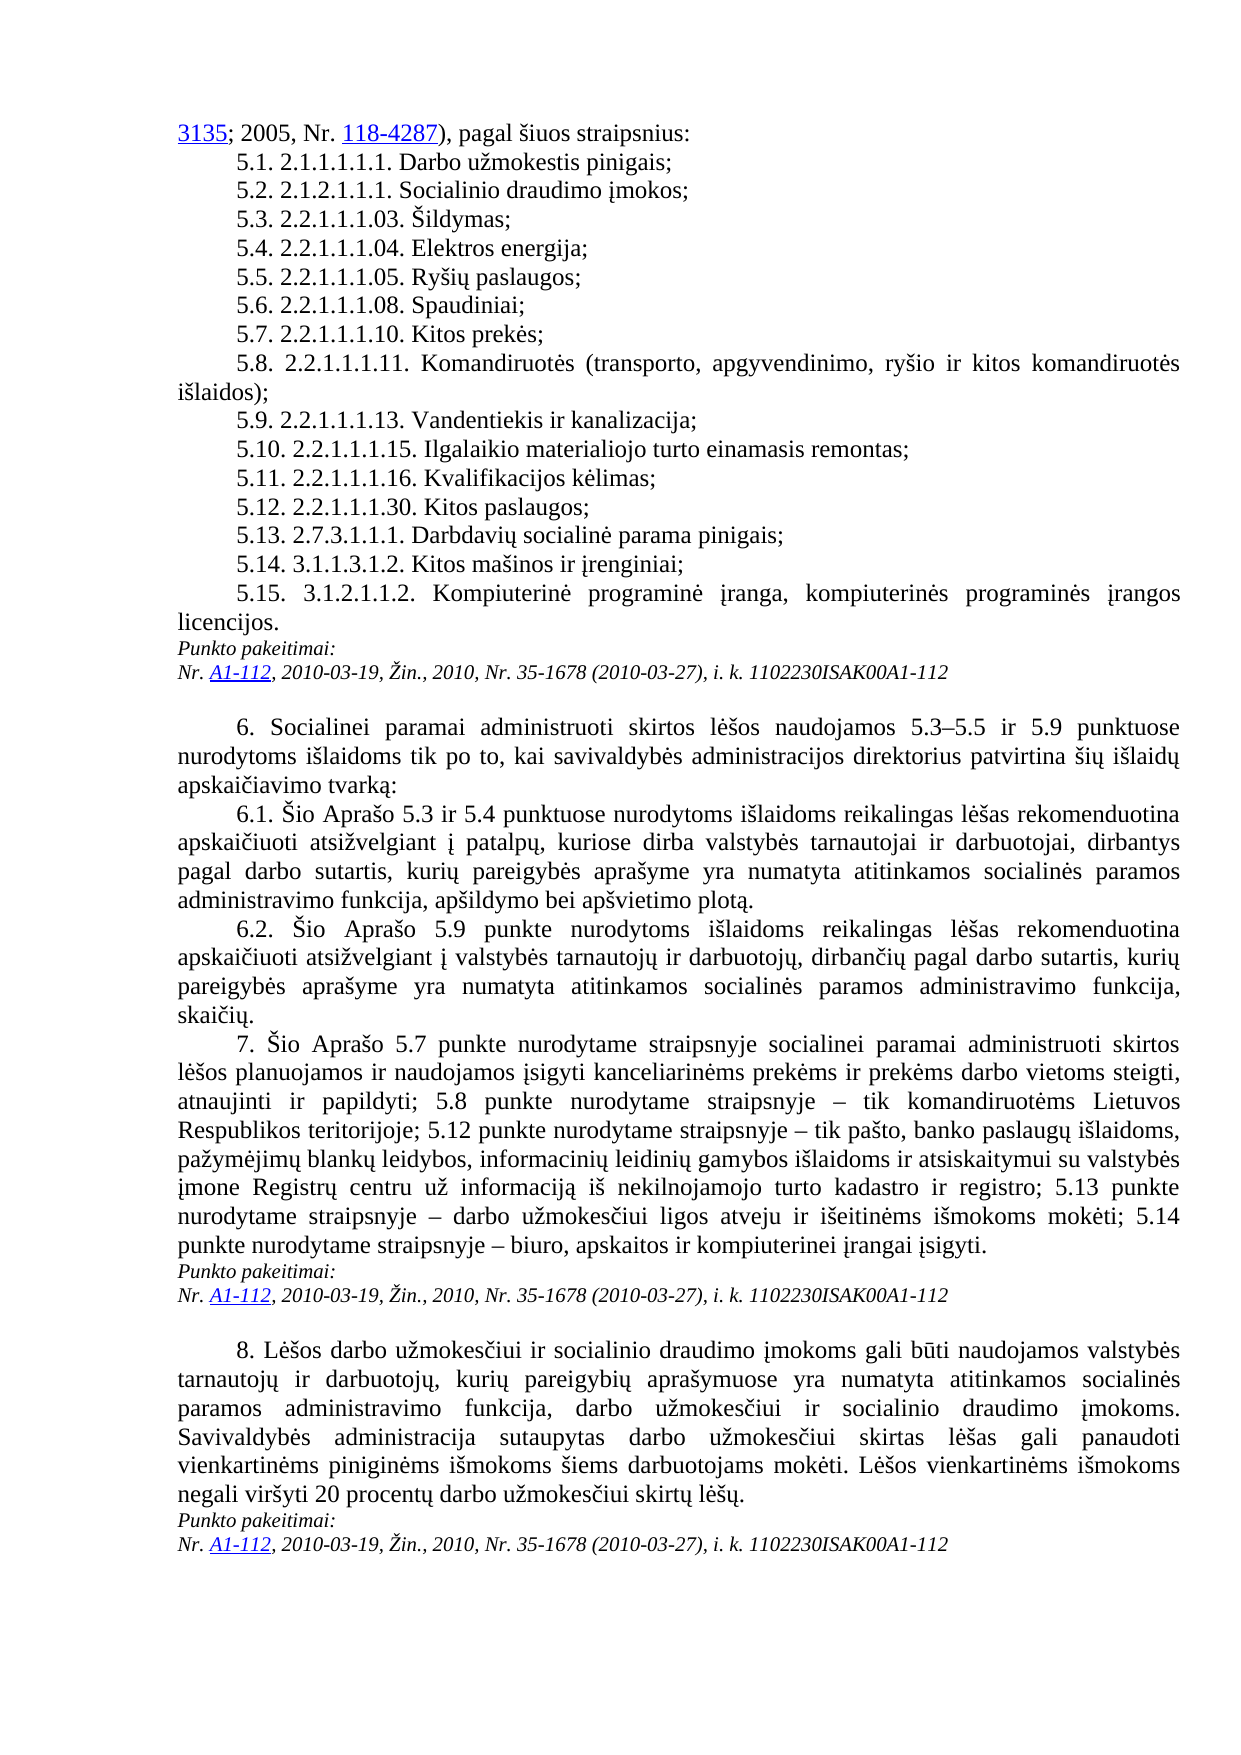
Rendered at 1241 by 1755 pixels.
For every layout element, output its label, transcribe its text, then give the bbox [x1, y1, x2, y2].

text 7. Šio Aprašo 5.7 punkte nurodytame straipsnyje socialinei paramai administruoti skirtos lėšos planuojamos ir naudojamos įsigyti kanceliarinėms prekėms ir prekėms darbo vietoms steigti, atnaujinti ir papildyti; 5.8 punkte nurodytame straipsnyje – tik komandiruotėms Lietuvos Respublikos teritorijoje; 5.12 punkte nurodytame straipsnyje – tik pašto, banko paslaugų išlaidoms, pažymėjimų blankų leidybos, informacinių leidinių gamybos išlaidoms ir atsiskaitymui su valstybės įmone Registrų centru už informaciją iš nekilnojamojo turto kadastro ir registro; 5.13 punkte nurodytame straipsnyje – darbo užmokesčiui ligos atveju ir išeitinėms išmokoms mokėti; 5.14 punkte nurodytame straipsnyje – biuro, apskaitos ir kompiuterinei įrangai įsigyti. [177, 1029, 1181, 1259]
text 6.2. Šio Aprašo 5.9 punkte nurodytoms išlaidoms reikalingas lėšas rekomenduotina apskaičiuoti atsižvelgiant į valstybės tarnautojų ir darbuotojų, dirbančių pagal darbo sutartis, kurių pareigybės aprašyme yra numatyta atitinkamos socialinės paramos administravimo funkcija, skaičių. [177, 914, 1181, 1029]
text 5.14. 3.1.1.3.1.2. Kitos mašinos ir įrenginiai; [177, 549, 1181, 578]
text Nr. A1-112, 2010-03-19, Žin., 2010, Nr. 35-1678 (2010-03-27), i. k. 1102230ISAK00A1-112 [177, 1532, 1181, 1556]
text 5.8. 2.2.1.1.1.11. Komandiruotės (transporto, apgyvendinimo, ryšio ir kitos komandiruotės išlaidos); [177, 348, 1181, 406]
text 5.12. 2.2.1.1.1.30. Kitos paslaugos; [177, 492, 1181, 521]
text 5.4. 2.2.1.1.1.04. Elektros energija; [177, 233, 1181, 262]
text 6. Socialinei paramai administruoti skirtos lėšos naudojamos 5.3–5.5 ir 5.9 punktuose nurodytoms išlaidoms tik po to, kai savivaldybės administracijos direktorius patvirtina šių išlaidų apskaičiavimo tvarką: [177, 712, 1181, 799]
text 5.15. 3.1.2.1.1.2. Kompiuterinė programinė įranga, kompiuterinės programinės įrangos licencijos. [177, 578, 1181, 636]
text Punkto pakeitimai: [177, 1508, 1181, 1532]
text 3135; 2005, Nr. 118-4287), pagal šiuos straipsnius: [177, 118, 1181, 147]
text 5.2. 2.1.2.1.1.1. Socialinio draudimo įmokos; [177, 176, 1181, 204]
text 5.5. 2.2.1.1.1.05. Ryšių paslaugos; [177, 262, 1181, 291]
text 5.10. 2.2.1.1.1.15. Ilgalaikio materialiojo turto einamasis remontas; [177, 434, 1181, 463]
text 5.3. 2.2.1.1.1.03. Šildymas; [177, 204, 1181, 233]
text 5.9. 2.2.1.1.1.13. Vandentiekis ir kanalizacija; [177, 406, 1181, 434]
text Punkto pakeitimai: [177, 636, 1181, 660]
text 5.13. 2.7.3.1.1.1. Darbdavių socialinė parama pinigais; [177, 521, 1181, 549]
text Nr. A1-112, 2010-03-19, Žin., 2010, Nr. 35-1678 (2010-03-27), i. k. 1102230ISAK00A1-112 [177, 1283, 1181, 1307]
text 8. Lėšos darbo užmokesčiui ir socialinio draudimo įmokoms gali būti naudojamos valstybės tarnautojų ir darbuotojų, kurių pareigybių aprašymuose yra numatyta atitinkamos socialinės paramos administravimo funkcija, darbo užmokesčiui ir socialinio draudimo įmokoms. Savivaldybės administracija sutaupytas darbo užmokesčiui skirtas lėšas gali panaudoti vienkartinėms piniginėms išmokoms šiems darbuotojams mokėti. Lėšos vienkartinėms išmokoms negali viršyti 20 procentų darbo užmokesčiui skirtų lėšų. [177, 1336, 1181, 1508]
text Nr. A1-112, 2010-03-19, Žin., 2010, Nr. 35-1678 (2010-03-27), i. k. 1102230ISAK00A1-112 [177, 660, 1181, 684]
text 6.1. Šio Aprašo 5.3 ir 5.4 punktuose nurodytoms išlaidoms reikalingas lėšas rekomenduotina apskaičiuoti atsižvelgiant į patalpų, kuriose dirba valstybės tarnautojai ir darbuotojai, dirbantys pagal darbo sutartis, kurių pareigybės aprašyme yra numatyta atitinkamos socialinės paramos administravimo funkcija, apšildymo bei apšvietimo plotą. [177, 799, 1181, 914]
text 5.7. 2.2.1.1.1.10. Kitos prekės; [177, 319, 1181, 348]
text Punkto pakeitimai: [177, 1259, 1181, 1283]
text 5.11. 2.2.1.1.1.16. Kvalifikacijos kėlimas; [177, 463, 1181, 492]
text 5.1. 2.1.1.1.1.1. Darbo užmokestis pinigais; [177, 147, 1181, 176]
text 5.6. 2.2.1.1.1.08. Spaudiniai; [177, 291, 1181, 319]
